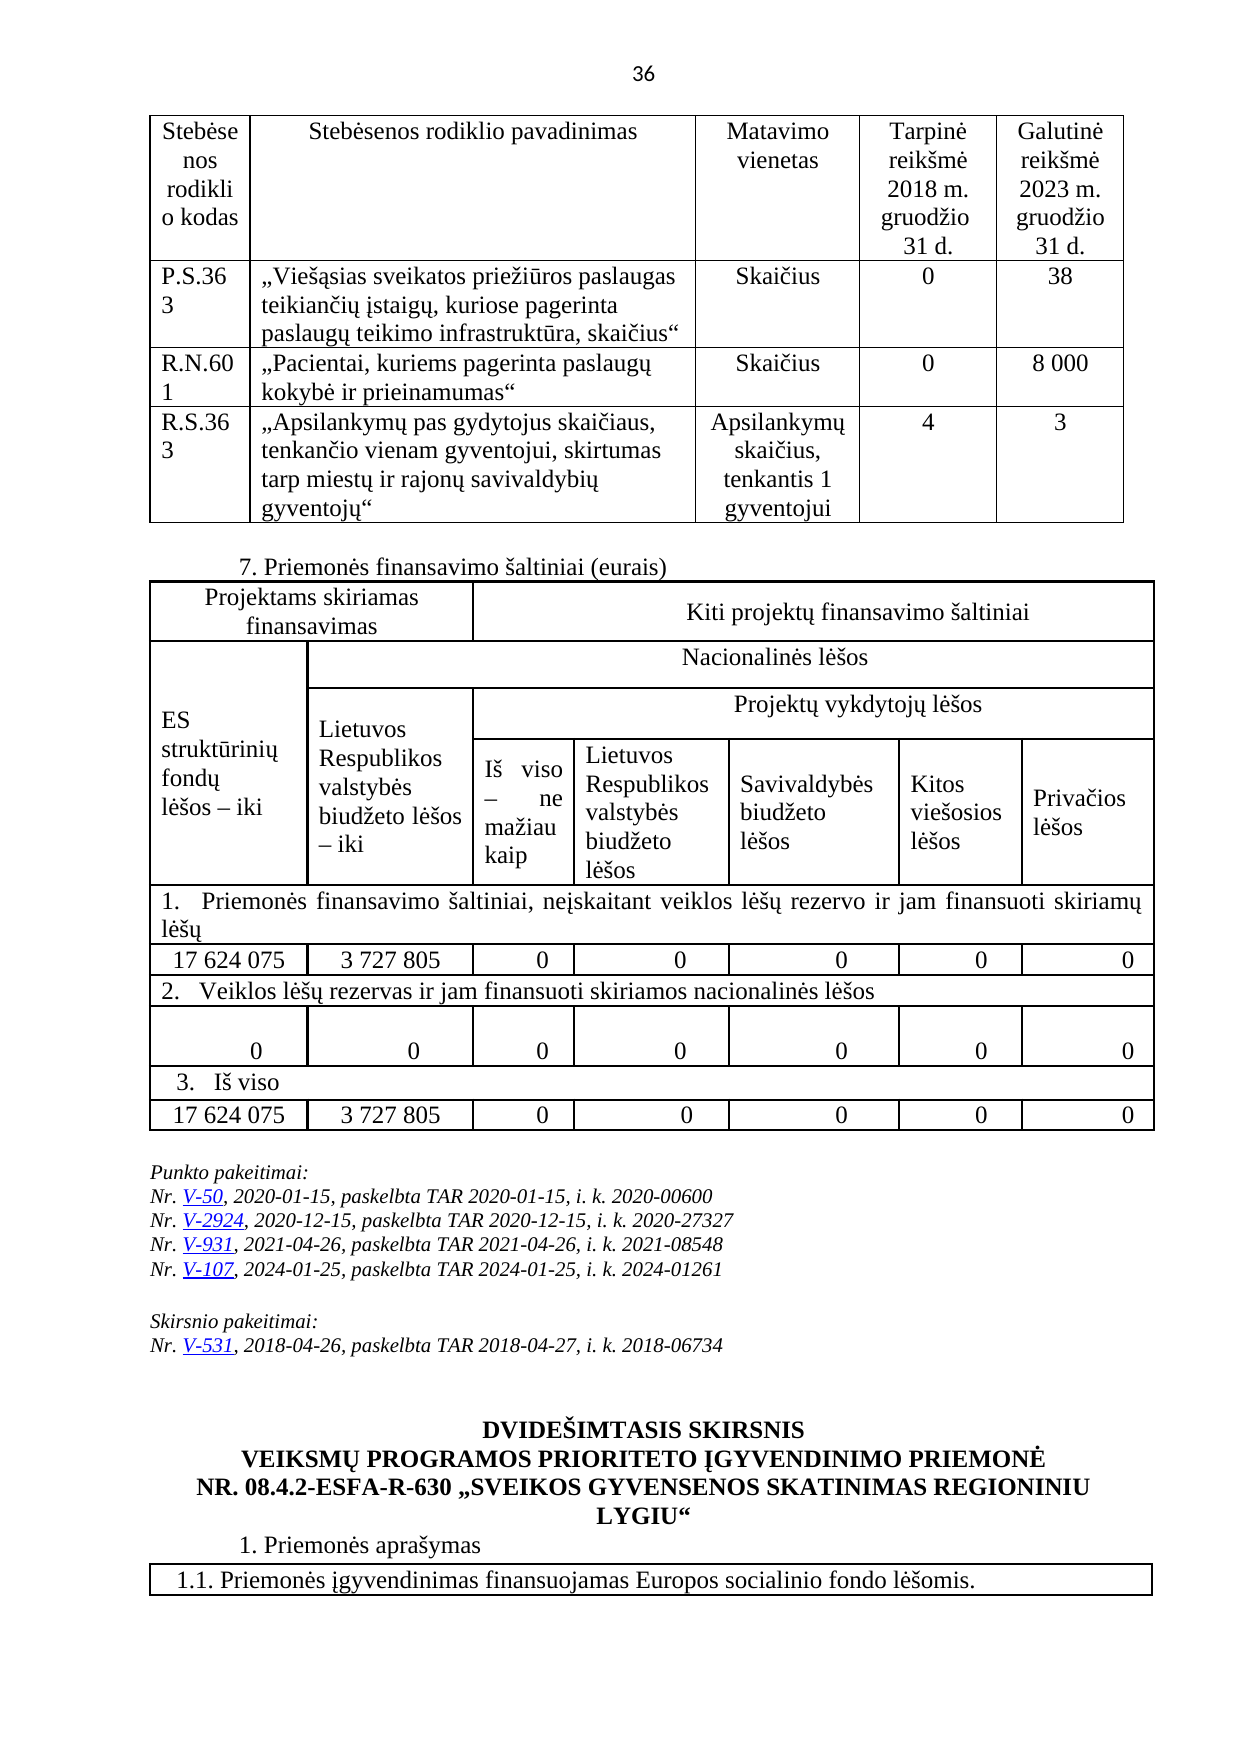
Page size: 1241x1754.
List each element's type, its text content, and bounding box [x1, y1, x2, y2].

table_cell 0 [900, 1101, 1021, 1129]
table_header Stebėsenos rodiklio pavadinimas [251, 116, 695, 260]
table_cell 3. Iš viso [151, 1067, 1153, 1098]
table_cell 1. Priemonės finansavimo šaltiniai, neįskaitant veiklos lėšų rezervo ir jam finansuoti skiriamų lėšų [151, 886, 1153, 943]
text Nr. V-531, 2018-04-26, paskelbta TAR 2018-04-27, i. k. 2018-06734 [150, 1333, 1137, 1357]
table_cell Apsilankymų skaičius, tenkantis 1 gyventojui [696, 407, 859, 522]
table_cell 0 [575, 945, 728, 974]
table_header Kiti projektų finansavimo šaltiniai [474, 583, 1153, 640]
table_cell 0 [474, 945, 573, 974]
table_cell „Pacientai, kuriems pagerinta paslaugų kokybė ir prieinamumas“ [251, 348, 695, 406]
text Nr. V-931, 2021-04-26, paskelbta TAR 2021-04-26, i. k. 2021-08548 [150, 1232, 1137, 1256]
table_cell Privačios lėšos [1023, 740, 1153, 884]
table_cell Lietuvos Respublikos valstybės biudžeto lėšos – iki [309, 689, 472, 884]
text DVIDEŠIMTASIS SKIRSNIS [150, 1415, 1137, 1444]
text VEIKSMŲ PROGRAMOS PRIORITETO ĮGYVENDINIMO PRIEMONĖ [150, 1444, 1137, 1472]
table_cell 2. Veiklos lėšų rezervas ir jam finansuoti skiriamos nacionalinės lėšos [151, 976, 1153, 1005]
text 7. Priemonės finansavimo šaltiniai (eurais) [150, 552, 1137, 580]
table_cell Iš viso – ne mažiau kaip [474, 740, 573, 884]
table_header Tarpinė reikšmė 2018 m. gruodžio 31 d. [860, 116, 996, 260]
table_header Projektams skiriamas finansavimas [151, 583, 472, 640]
table_cell 0 [151, 1007, 306, 1064]
table_cell 0 [1023, 1007, 1153, 1064]
table_cell 0 [730, 1007, 898, 1064]
table_cell 0 [900, 945, 1021, 974]
table_cell 0 [1023, 1101, 1153, 1129]
table_cell Nacionalinės lėšos [309, 642, 1153, 687]
text Skirsnio pakeitimai: [150, 1309, 1137, 1333]
table_header Stebėsenos rodiklio kodas [151, 116, 249, 260]
table_cell 17 624 075 [151, 1101, 306, 1129]
table_cell „Viešąsias sveikatos priežiūros paslaugas teikiančių įstaigų, kuriose pagerinta paslaugų teikimo infrastruktūra, skaičius“ [251, 261, 695, 347]
table_cell 0 [474, 1007, 573, 1064]
table_cell 38 [997, 261, 1123, 347]
table_cell 4 [860, 407, 996, 522]
table_cell Skaičius [696, 348, 859, 406]
table_cell Projektų vykdytojų lėšos [474, 689, 1153, 738]
table_cell 0 [1023, 945, 1153, 974]
table_cell ES struktūrinių fondų lėšos – iki [151, 642, 306, 884]
table_cell Skaičius [696, 261, 859, 347]
table_cell Savivaldybės biudžeto lėšos [730, 740, 898, 884]
table_cell „Apsilankymų pas gydytojus skaičiaus, tenkančio vienam gyventojui, skirtumas tarp miestų ir rajonų savivaldybių gyventojų“ [251, 407, 695, 522]
table_cell 17 624 075 [151, 945, 306, 974]
table_cell 0 [474, 1101, 573, 1129]
table_cell 8 000 [997, 348, 1123, 406]
table_cell 3 [997, 407, 1123, 522]
table_cell 0 [730, 1101, 898, 1129]
table_cell 0 [900, 1007, 1021, 1064]
table_header Matavimo vienetas [696, 116, 859, 260]
text Nr. V-50, 2020-01-15, paskelbta TAR 2020-01-15, i. k. 2020-00600 [150, 1184, 1137, 1208]
text Nr. V-2924, 2020-12-15, paskelbta TAR 2020-12-15, i. k. 2020-27327 [150, 1208, 1137, 1232]
table_header Galutinė reikšmė 2023 m. gruodžio 31 d. [997, 116, 1123, 260]
table_cell R.S.363 [151, 407, 249, 522]
table_cell Lietuvos Respublikos valstybės biudžeto lėšos [575, 740, 728, 884]
table_cell 0 [860, 348, 996, 406]
table_cell P.S.363 [151, 261, 249, 347]
table_cell Kitos viešosios lėšos [900, 740, 1021, 884]
text 1. Priemonės aprašymas [150, 1530, 1137, 1559]
text Punkto pakeitimai: [150, 1160, 1137, 1184]
table_header 1.1. Priemonės įgyvendinimas finansuojamas Europos socialinio fondo lėšomis. [151, 1565, 1151, 1594]
table_cell 3 727 805 [309, 1101, 472, 1129]
text Nr. V-107, 2024-01-25, paskelbta TAR 2024-01-25, i. k. 2024-01261 [150, 1256, 1137, 1281]
table_cell 0 [730, 945, 898, 974]
text NR. 08.4.2-ESFA-R-630 „SVEIKOS GYVENSENOS SKATINIMAS REGIONINIU LYGIU“ [150, 1472, 1137, 1530]
table_cell 3 727 805 [309, 945, 472, 974]
table_cell 0 [309, 1007, 472, 1064]
table_cell 0 [860, 261, 996, 347]
table_cell R.N.601 [151, 348, 249, 406]
table_cell 0 [575, 1101, 728, 1129]
table_cell 0 [575, 1007, 728, 1064]
